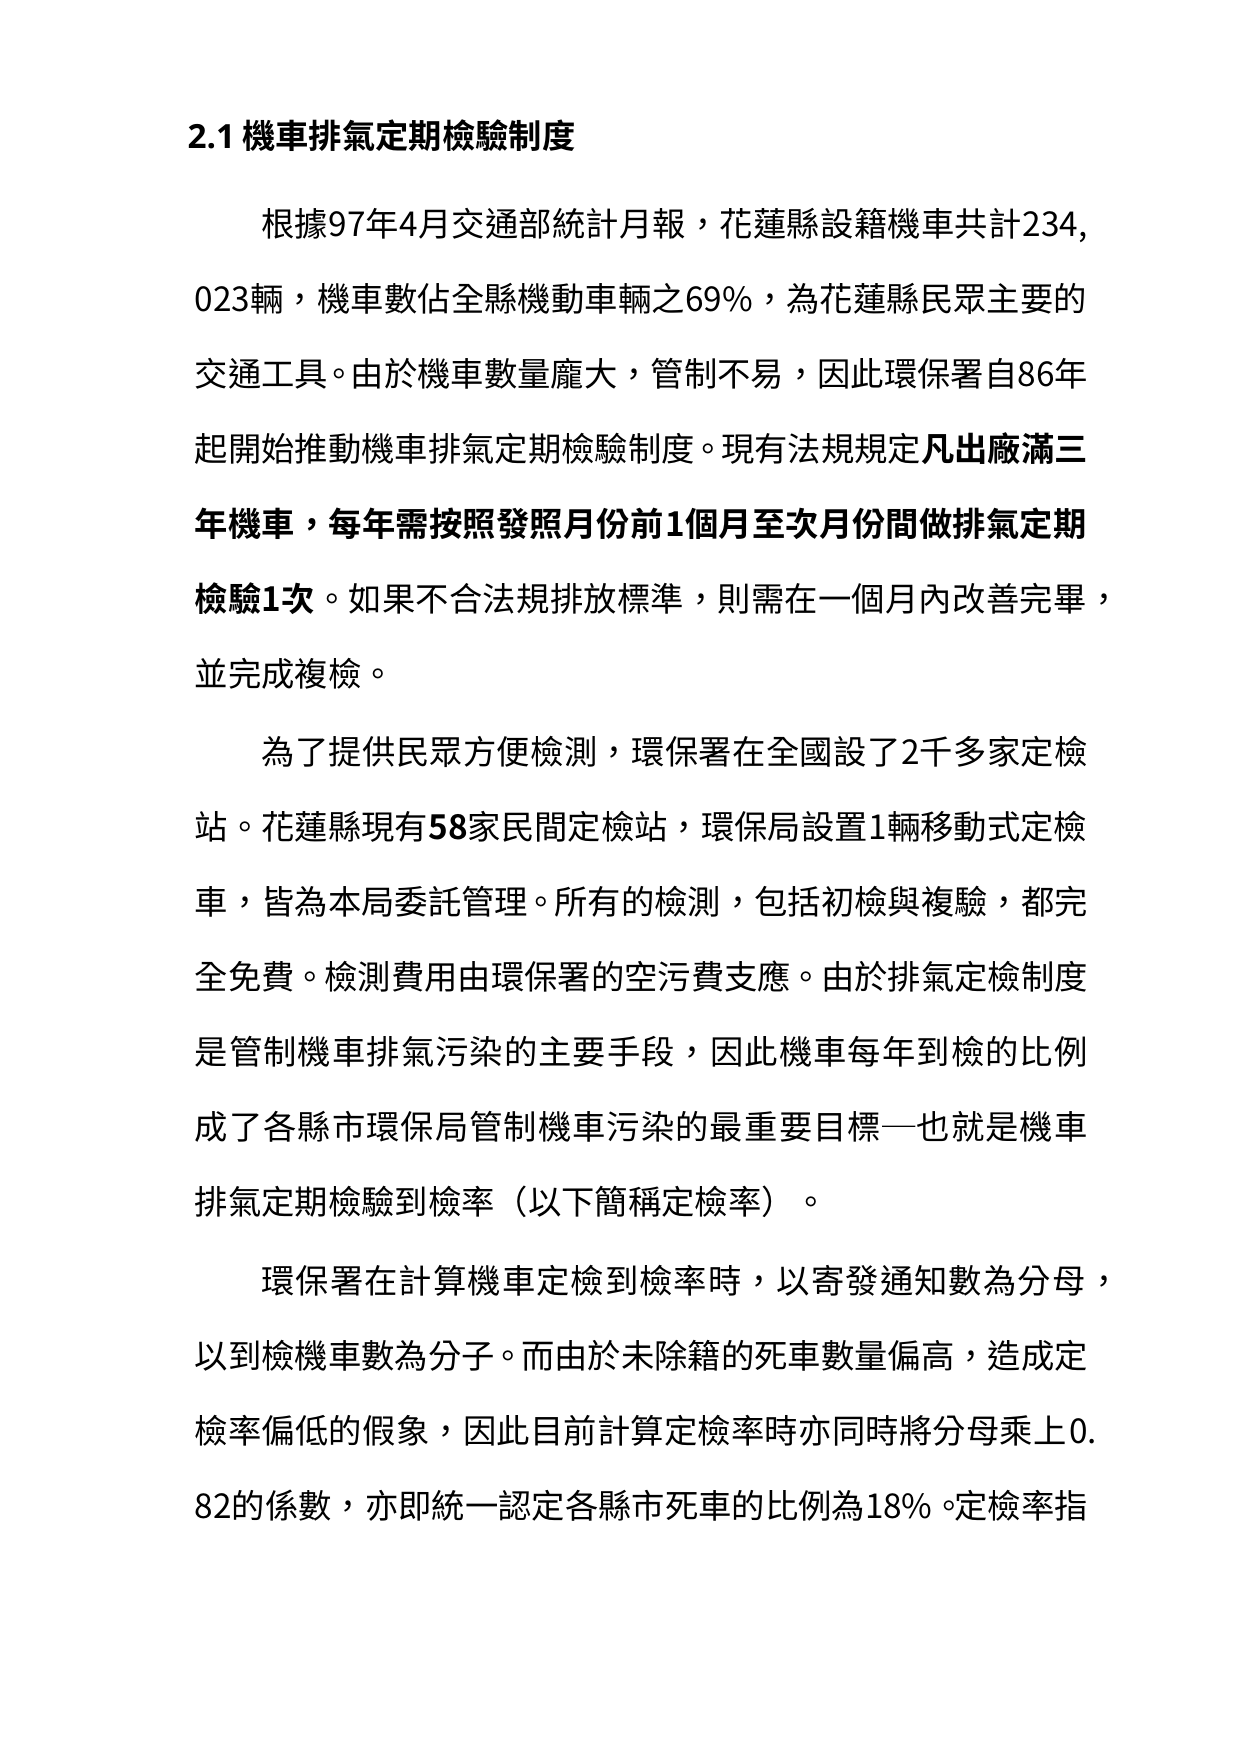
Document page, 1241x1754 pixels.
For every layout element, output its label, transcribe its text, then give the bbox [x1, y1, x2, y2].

text 環保署在計算機車定檢到檢率時，以寄發通知數為分母，以到檢機車數為分子。而由於未除籍的死車數量偏高，造成定檢率偏低的假象，因此目前計算定檢率時亦同時將分母乘上0.82的係數，亦即統一認定各縣市死車的比例為18%。定檢率指標已實施多年，因此環保署至今仍每月公布各縣市定檢率，利於各縣市環保局進行歷年及跨縣市比較，以評估定檢制度推動成效。 [194, 1242, 1087, 1542]
text 為了提供民眾方便檢測，環保署在全國設了2千多家定檢站。花蓮縣現有58家民間定檢站，環保局設置1輛移動式定檢車，皆為本局委託管理。所有的檢測，包括初檢與複驗，都完全免費。檢測費用由環保署的空污費支應。由於排氣定檢制度是管制機車排氣污染的主要手段，因此機車每年到檢的比例成了各縣市環保局管制機車污染的最重要目標─也就是機車排氣定期檢驗到檢率（以下簡稱定檢率）。 [194, 713, 1087, 1238]
text 根據97年4月交通部統計月報，花蓮縣設籍機車共計234,023輛，機車數佔全縣機動車輛之69%，為花蓮縣民眾主要的交通工具。由於機車數量龐大，管制不易，因此環保署自86年起開始推動機車排氣定期檢驗制度。現有法規規定凡出廠滿三年機車，每年需按照發照月份前1個月至次月份間做排氣定期檢驗1次。如果不合法規排放標準，則需在一個月內改善完畢，並完成複檢。 [194, 184, 1087, 709]
subtitle 2.1機車排氣定期檢驗制度 [187, 107, 1087, 159]
